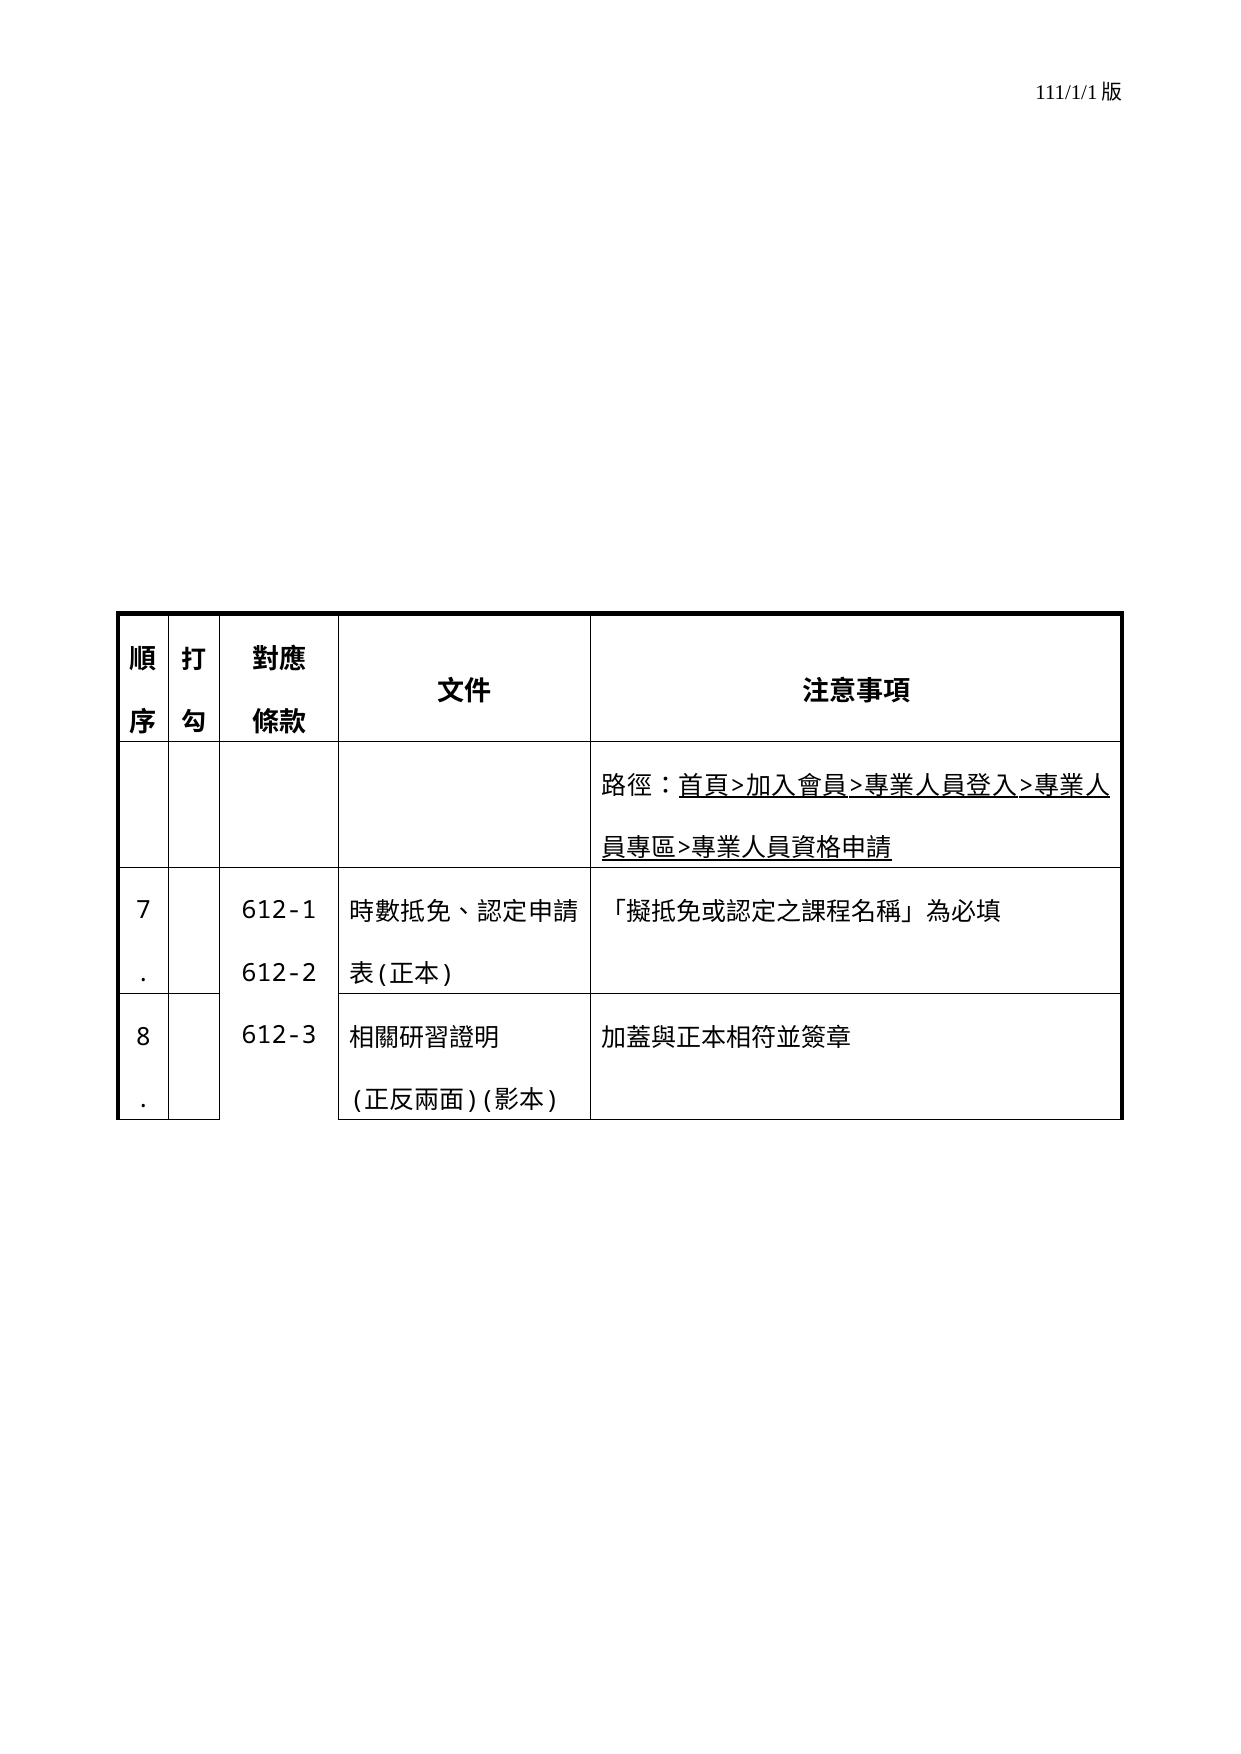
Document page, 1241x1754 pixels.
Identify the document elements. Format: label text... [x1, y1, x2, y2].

table_cell 相關研習證明 (正反兩面)(影本) [339, 994, 590, 1119]
table_cell [120, 742, 168, 867]
table_header 注意事項 [591, 616, 1120, 741]
table_cell [220, 742, 338, 867]
table_header 打勾 [169, 616, 219, 741]
table_header 順序 [120, 616, 168, 741]
table_cell [169, 994, 219, 1119]
table_cell 「擬抵免或認定之課程名稱」為必填 [591, 868, 1120, 993]
table_cell 612-1 612-2 612-3 [220, 868, 338, 1119]
table_cell [120, 868, 168, 993]
table_cell 加蓋與正本相符並簽章 [591, 994, 1120, 1119]
table_cell [339, 742, 590, 867]
table_cell 時數抵免、認定申請表(正本) [339, 868, 590, 993]
table_cell [120, 994, 168, 1119]
table_cell 路徑：首頁>加入會員>專業人員登入>專業人員專區>專業人員資格申請 [591, 742, 1120, 867]
table_header 文件 [339, 616, 590, 741]
table_cell [169, 742, 219, 867]
table_header 對應 條款 [220, 616, 338, 741]
table_cell [169, 868, 219, 993]
